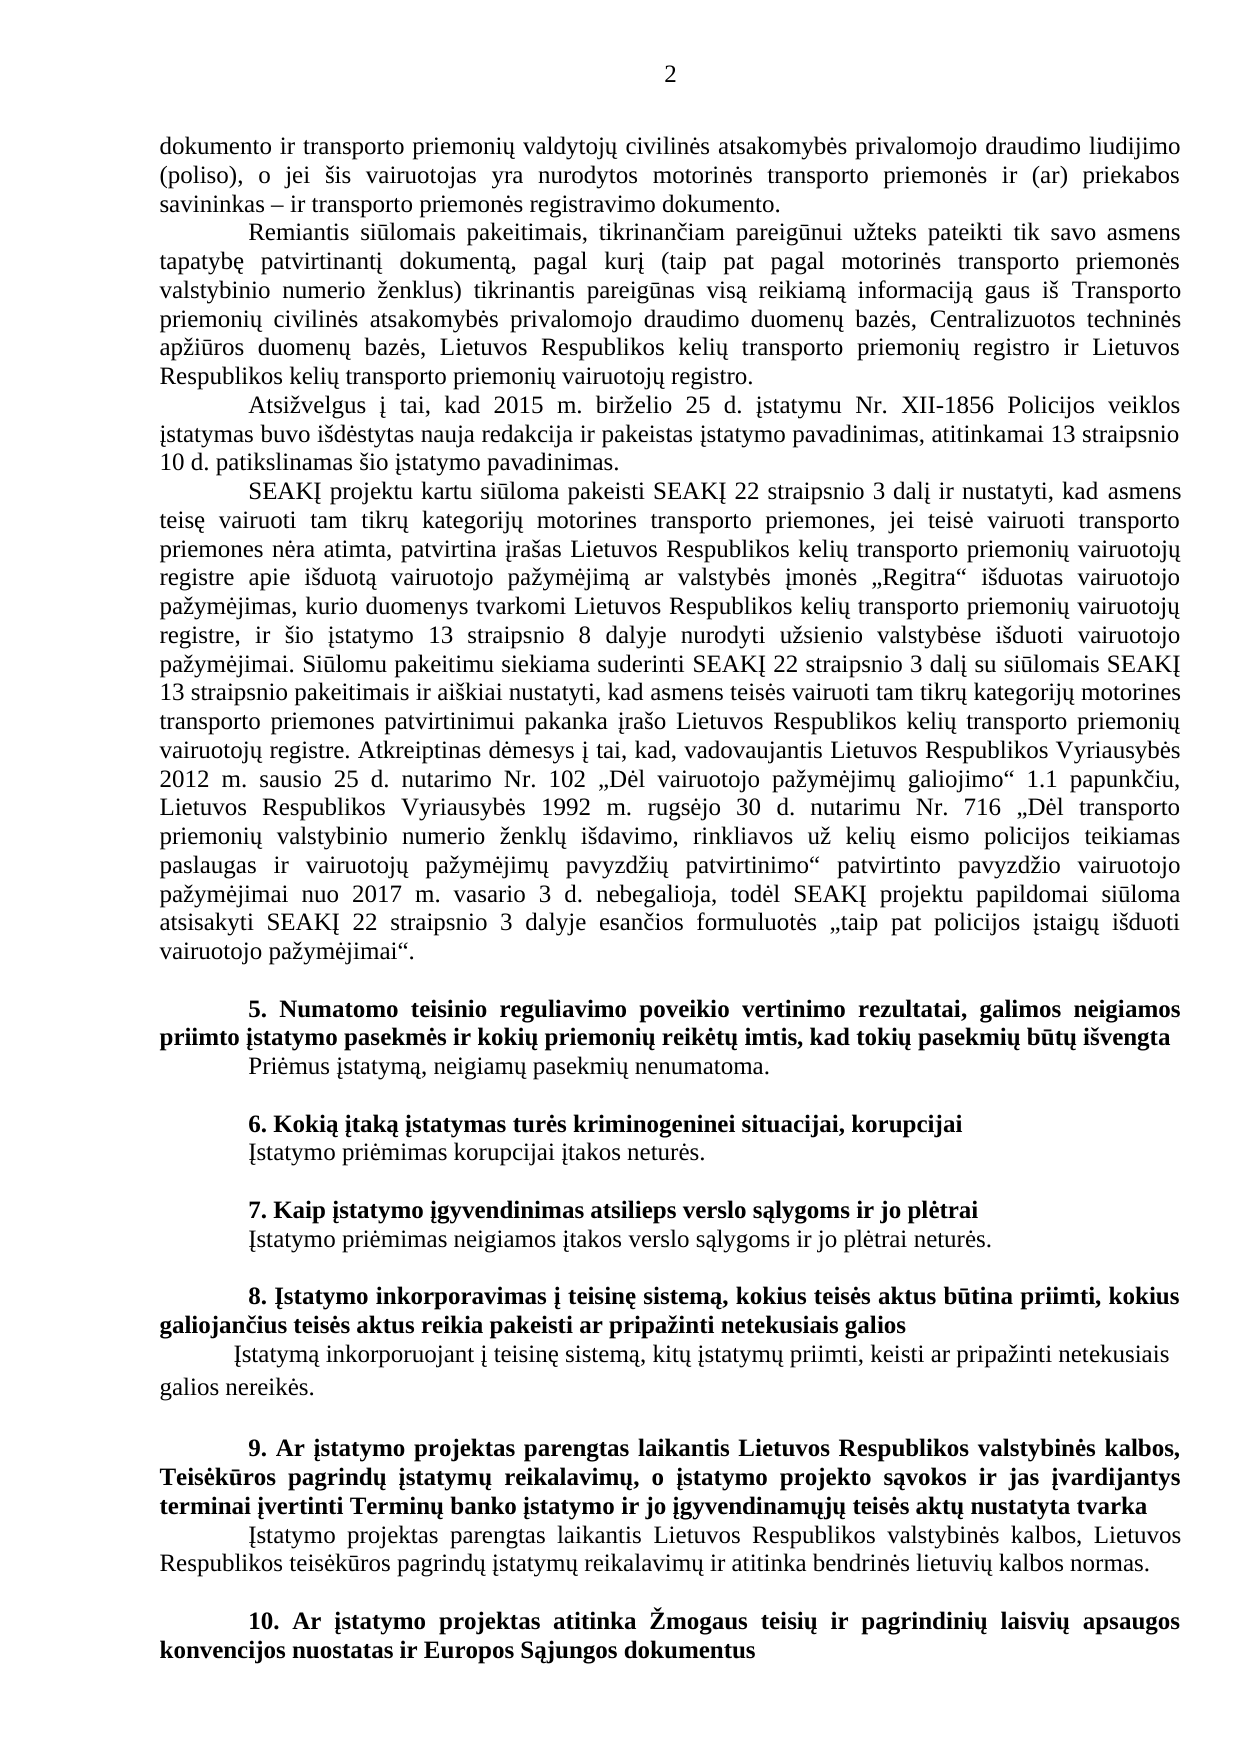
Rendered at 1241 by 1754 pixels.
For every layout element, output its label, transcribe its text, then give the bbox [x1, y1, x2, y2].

text 7. Kaip įstatymo įgyvendinimas atsilieps verslo sąlygoms ir jo plėtrai [159, 1195, 1181, 1224]
text 10. Ar įstatymo projektas atitinka Žmogaus teisių ir pagrindinių laisvių apsaugos konvencijos nuostatas ir Europos Sąjungos dokumentus [159, 1606, 1181, 1663]
text Remiantis siūlomais pakeitimais, tikrinančiam pareigūnui užteks pateikti tik savo asmens tapatybę patvirtinantį dokumentą, pagal kurį (taip pat pagal motorinės transporto priemonės valstybinio numerio ženklus) tikrinantis pareigūnas visą reikiamą informaciją gaus iš Transporto priemonių civilinės atsakomybės privalomojo draudimo duomenų bazės, Centralizuotos techninės apžiūros duomenų bazės, Lietuvos Respublikos kelių transporto priemonių registro ir Lietuvos Respublikos kelių transporto priemonių vairuotojų registro. [159, 217, 1181, 390]
text 9. Ar įstatymo projektas parengtas laikantis Lietuvos Respublikos valstybinės kalbos, Teisėkūros pagrindų įstatymų reikalavimų, o įstatymo projekto sąvokos ir jas įvardijantys terminai įvertinti Terminų banko įstatymo ir jo įgyvendinamųjų teisės aktų nustatyta tvarka [159, 1433, 1181, 1520]
text Įstatymą inkorporuojant į teisinę sistemą, kitų įstatymų priimti, keisti ar pripažinti netekusiais galios nereikės. [159, 1339, 1181, 1401]
text 8. Įstatymo inkorporavimas į teisinę sistemą, kokius teisės aktus būtina priimti, kokius galiojančius teisės aktus reikia pakeisti ar pripažinti netekusiais galios [159, 1281, 1181, 1339]
text dokumento ir transporto priemonių valdytojų civilinės atsakomybės privalomojo draudimo liudijimo (poliso), o jei šis vairuotojas yra nurodytos motorinės transporto priemonės ir (ar) priekabos savininkas – ir transporto priemonės registravimo dokumento. [159, 131, 1181, 217]
text 5. Numatomo teisinio reguliavimo poveikio vertinimo rezultatai, galimos neigiamos priimto įstatymo pasekmės ir kokių priemonių reikėtų imtis, kad tokių pasekmių būtų išvengta [159, 994, 1181, 1051]
text Įstatymo priėmimas neigiamos įtakos verslo sąlygoms ir jo plėtrai neturės. [159, 1224, 1181, 1252]
text SEAKĮ projektu kartu siūloma pakeisti SEAKĮ 22 straipsnio 3 dalį ir nustatyti, kad asmens teisę vairuoti tam tikrų kategorijų motorines transporto priemones, jei teisė vairuoti transporto priemones nėra atimta, patvirtina įrašas Lietuvos Respublikos kelių transporto priemonių vairuotojų registre apie išduotą vairuotojo pažymėjimą ar valstybės įmonės „Regitra“ išduotas vairuotojo pažymėjimas, kurio duomenys tvarkomi Lietuvos Respublikos kelių transporto priemonių vairuotojų registre, ir šio įstatymo 13 straipsnio 8 dalyje nurodyti užsienio valstybėse išduoti vairuotojo pažymėjimai. Siūlomu pakeitimu siekiama suderinti SEAKĮ 22 straipsnio 3 dalį su siūlomais SEAKĮ 13 straipsnio pakeitimais ir aiškiai nustatyti, kad asmens teisės vairuoti tam tikrų kategorijų motorines transporto priemones patvirtinimui pakanka įrašo Lietuvos Respublikos kelių transporto priemonių vairuotojų registre. Atkreiptinas dėmesys į tai, kad, vadovaujantis Lietuvos Respublikos Vyriausybės 2012 m. sausio 25 d. nutarimo Nr. 102 „Dėl vairuotojo pažymėjimų galiojimo“ 1.1 papunkčiu, Lietuvos Respublikos Vyriausybės 1992 m. rugsėjo 30 d. nutarimu Nr. 716 „Dėl transporto priemonių valstybinio numerio ženklų išdavimo, rinkliavos už kelių eismo policijos teikiamas paslaugas ir vairuotojų pažymėjimų pavyzdžių patvirtinimo“ patvirtinto pavyzdžio vairuotojo pažymėjimai nuo 2017 m. vasario 3 d. nebegalioja, todėl SEAKĮ projektu papildomai siūloma atsisakyti SEAKĮ 22 straipsnio 3 dalyje esančios formuluotės „taip pat policijos įstaigų išduoti vairuotojo pažymėjimai“. [159, 476, 1181, 965]
text Įstatymo projektas parengtas laikantis Lietuvos Respublikos valstybinės kalbos, Lietuvos Respublikos teisėkūros pagrindų įstatymų reikalavimų ir atitinka bendrinės lietuvių kalbos normas. [159, 1520, 1181, 1577]
text 6. Kokią įtaką įstatymas turės kriminogeninei situacijai, korupcijai [159, 1109, 1181, 1137]
text Priėmus įstatymą, neigiamų pasekmių nenumatoma. [159, 1051, 1181, 1080]
text Įstatymo priėmimas korupcijai įtakos neturės. [159, 1137, 1181, 1166]
text Atsižvelgus į tai, kad 2015 m. birželio 25 d. įstatymu Nr. XII-1856 Policijos veiklos įstatymas buvo išdėstytas nauja redakcija ir pakeistas įstatymo pavadinimas, atitinkamai 13 straipsnio 10 d. patikslinamas šio įstatymo pavadinimas. [159, 390, 1181, 476]
